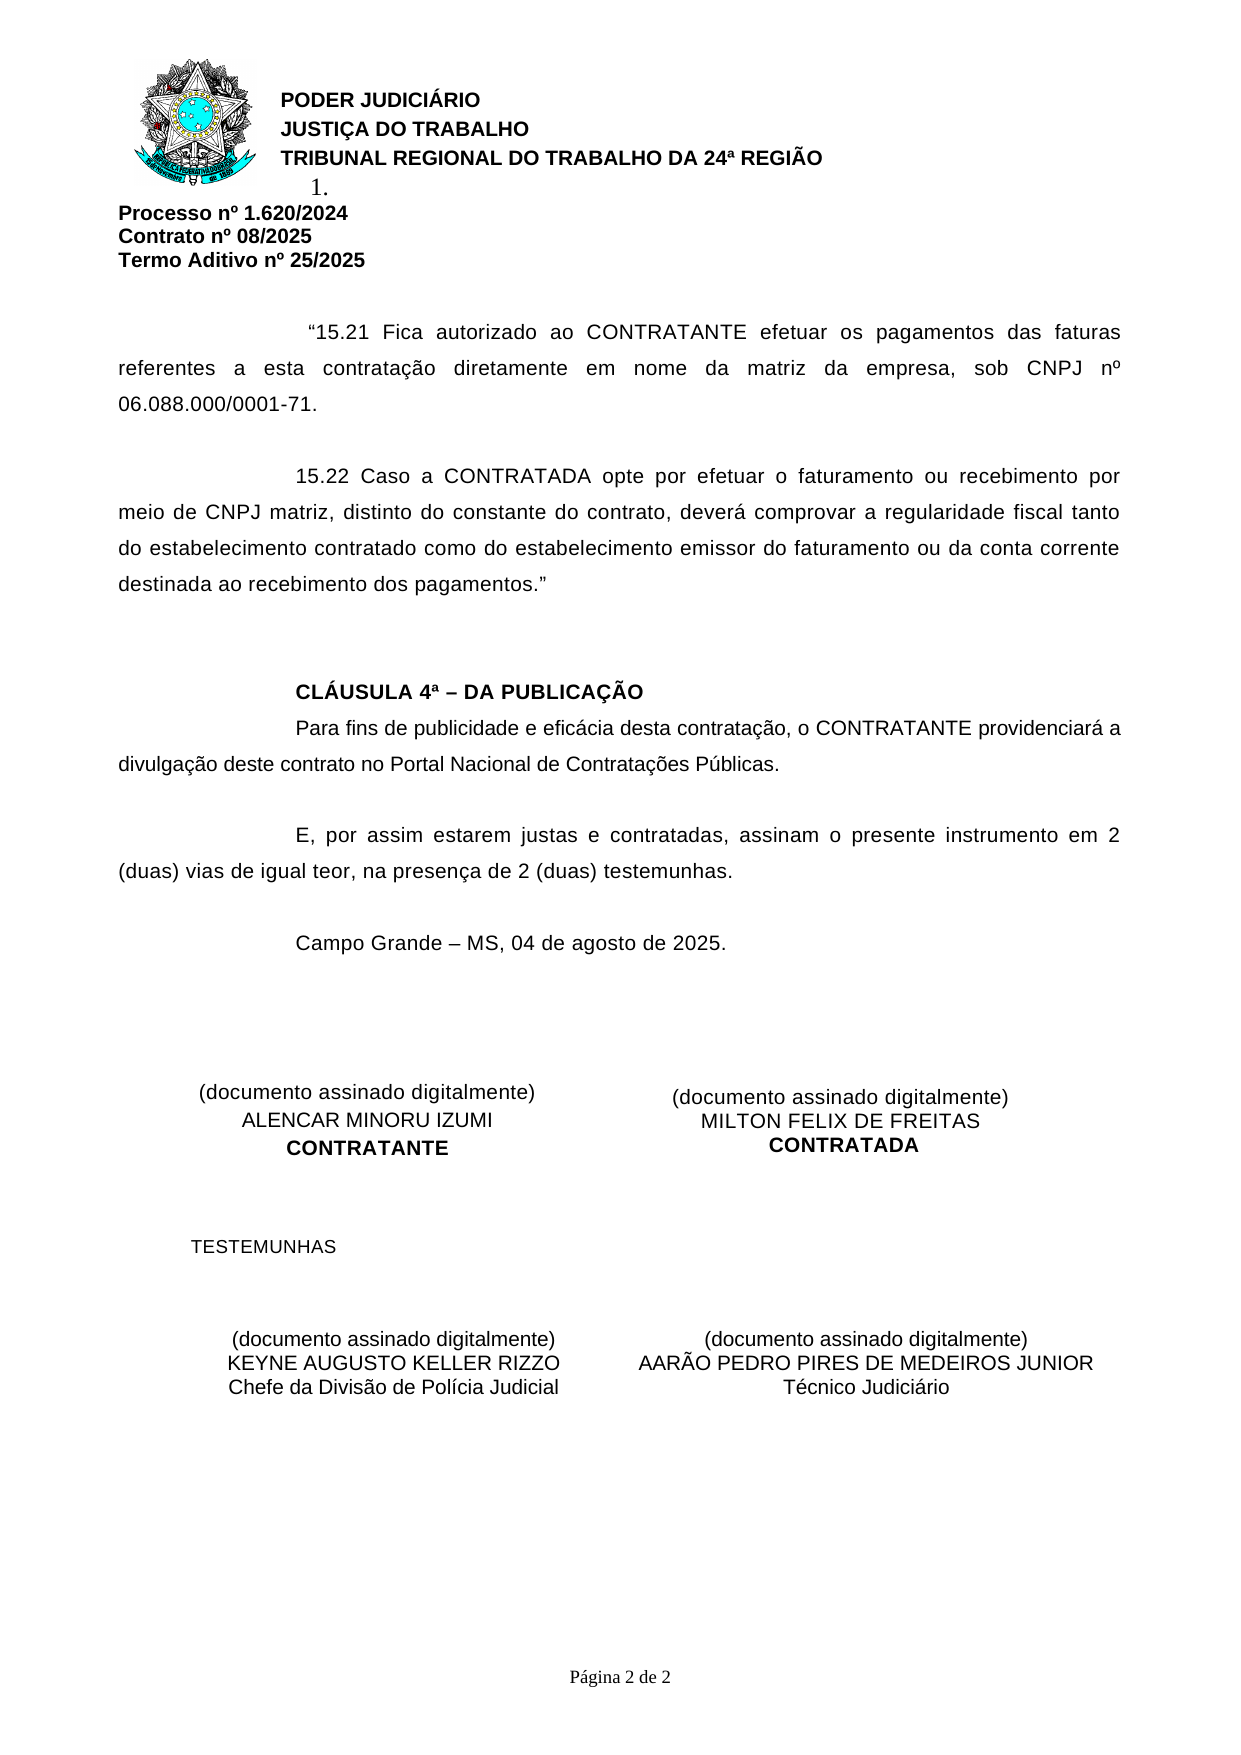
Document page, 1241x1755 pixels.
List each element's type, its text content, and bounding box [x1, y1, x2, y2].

text E, por assim estarem justas e contratadas, assinam o presente instrumento em 2 (duas) vias de igual teor, na presença de 2 (duas) testemunhas. [118, 823, 1122, 883]
text Campo Grande – MS, 04 de agosto de 2025. [118, 931, 1122, 955]
text “15.21 Fica autorizado ao CONTRATANTE efetuar os pagamentos das faturas referentes a esta contratação diretamente em nome da matriz da empresa, sob CNPJ nº 06.088.000/0001-71. [118, 320, 1122, 416]
table_header (documento assinado digitalmente) ALENCAR MINORU IZUMI CONTRATANTE [147, 1032, 605, 1186]
table_cell (documento assinado digitalmente) AARÃO PEDRO PIRES DE MEDEIROS JUNIOR Técnico Judiciário [631, 1279, 1119, 1519]
text Para fins de publicidade e eficácia desta contratação, o CONTRATANTE providenciará a divulgação deste contrato no Portal Nacional de Contratações Públicas. [118, 715, 1122, 775]
table_cell (documento assinado digitalmente) KEYNE AUGUSTO KELLER RIZZO Chefe da Divisão de Polícia Judicial [174, 1279, 631, 1519]
text CLÁUSULA 4ª – DA PUBLICAÇÃO [118, 679, 1122, 703]
table_header (documento assinado digitalmente) MILTON FELIX DE FREITAS CONTRATADA [605, 1032, 1093, 1186]
text 15.22 Caso a CONTRATADA opte por efetuar o faturamento ou recebimento por meio de CNPJ matriz, distinto do constante do contrato, deverá comprovar a regularidade fiscal tanto do estabelecimento contratado como do estabelecimento emissor do faturamento ou da conta corrente destinada ao recebimento dos pagamentos.” [118, 464, 1122, 596]
table_header TESTEMUNHAS [174, 1215, 1119, 1279]
